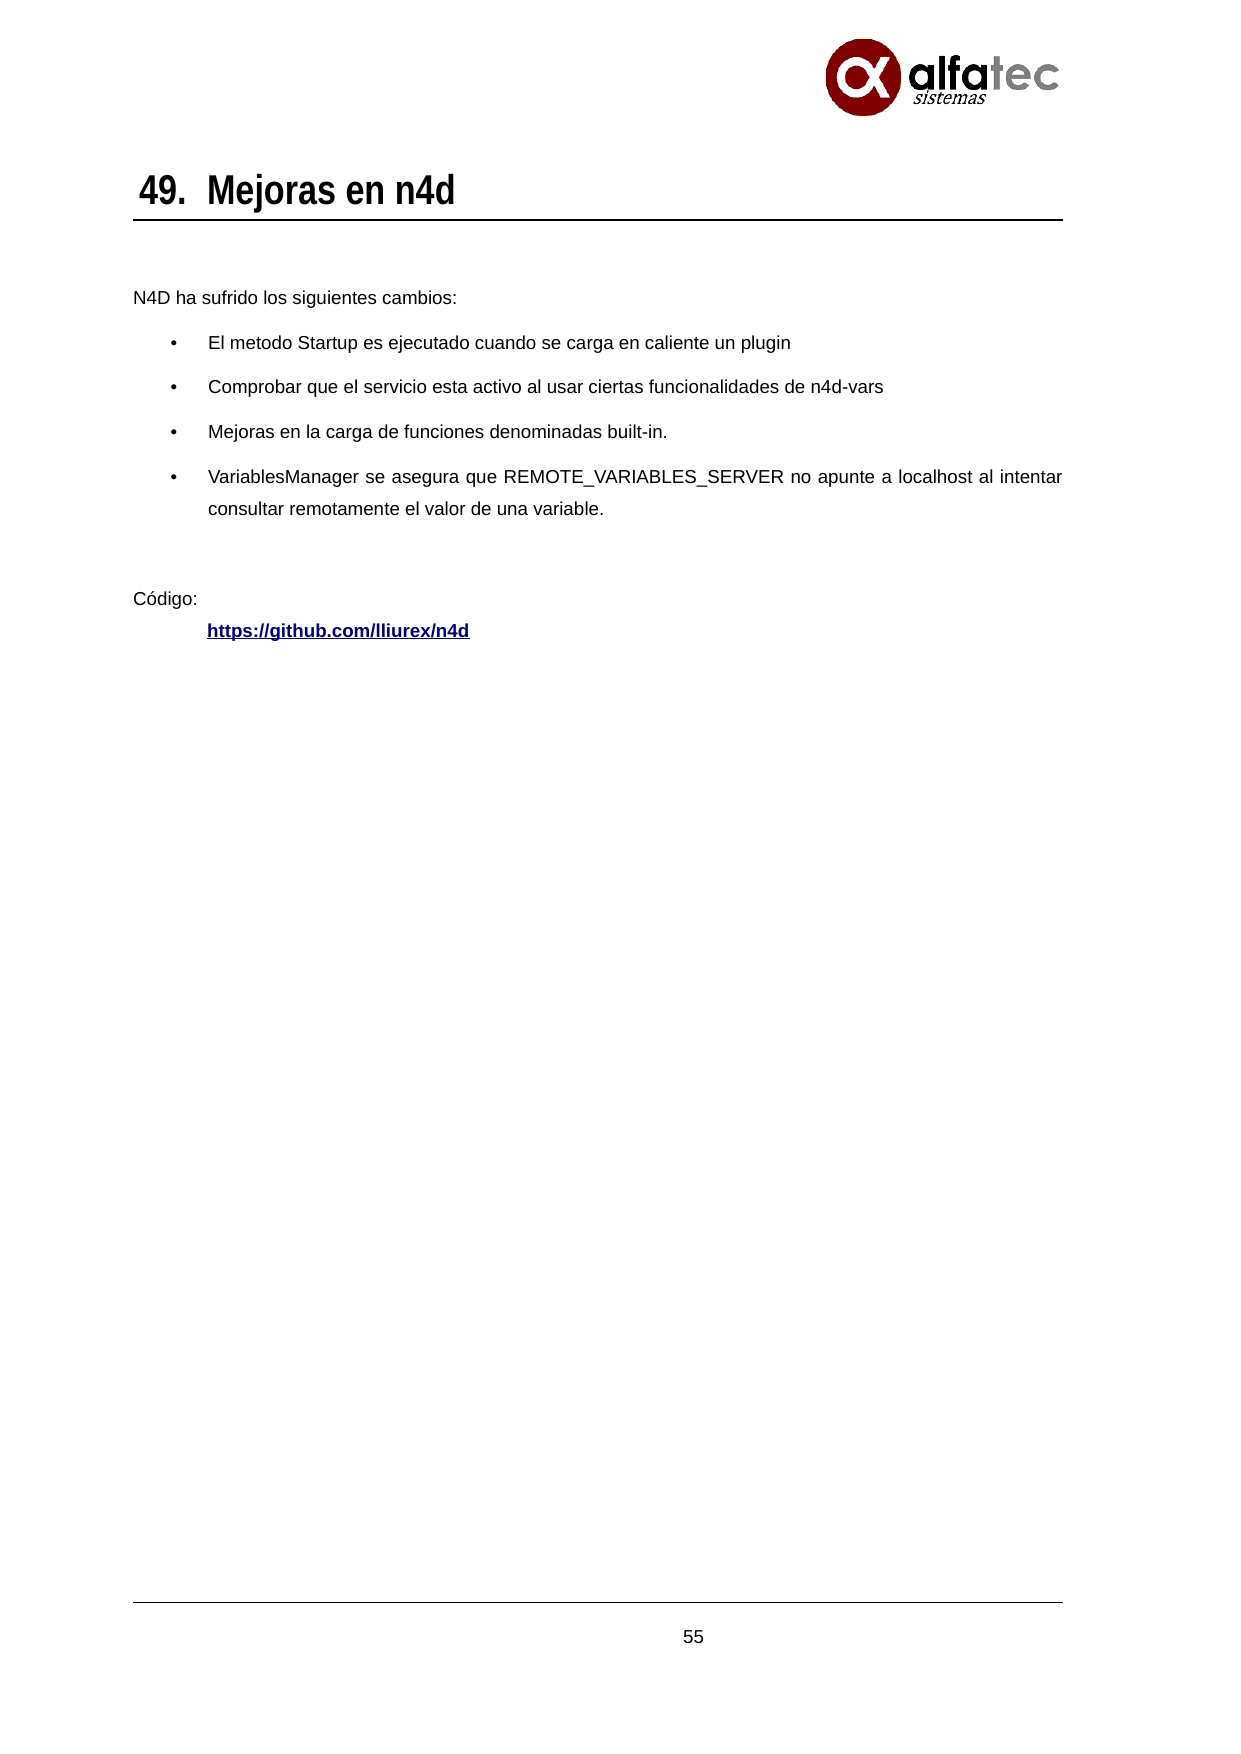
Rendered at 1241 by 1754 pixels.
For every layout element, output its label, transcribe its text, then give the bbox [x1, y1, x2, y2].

list Mejoras en la carga de funciones denominadas built-in. [170, 421, 1063, 443]
text Código: https://github.com/lliurex/n4d [133, 587, 1063, 641]
picture [825, 39, 1061, 116]
list El metodo Startup es ejecutado cuando se carga en caliente un plugin [170, 332, 1063, 353]
subtitle Mejoras en n4d [133, 159, 1063, 219]
list Comprobar que el servicio esta activo al usar ciertas funcionalidades de n4d-vars [170, 376, 1063, 398]
list VariablesManager se asegura que REMOTE_VARIABLES_SERVER no apunte a localhost al intentar consultar remotamente el valor de una variable. [170, 466, 1063, 519]
text N4D ha sufrido los siguientes cambios: [133, 287, 1063, 308]
